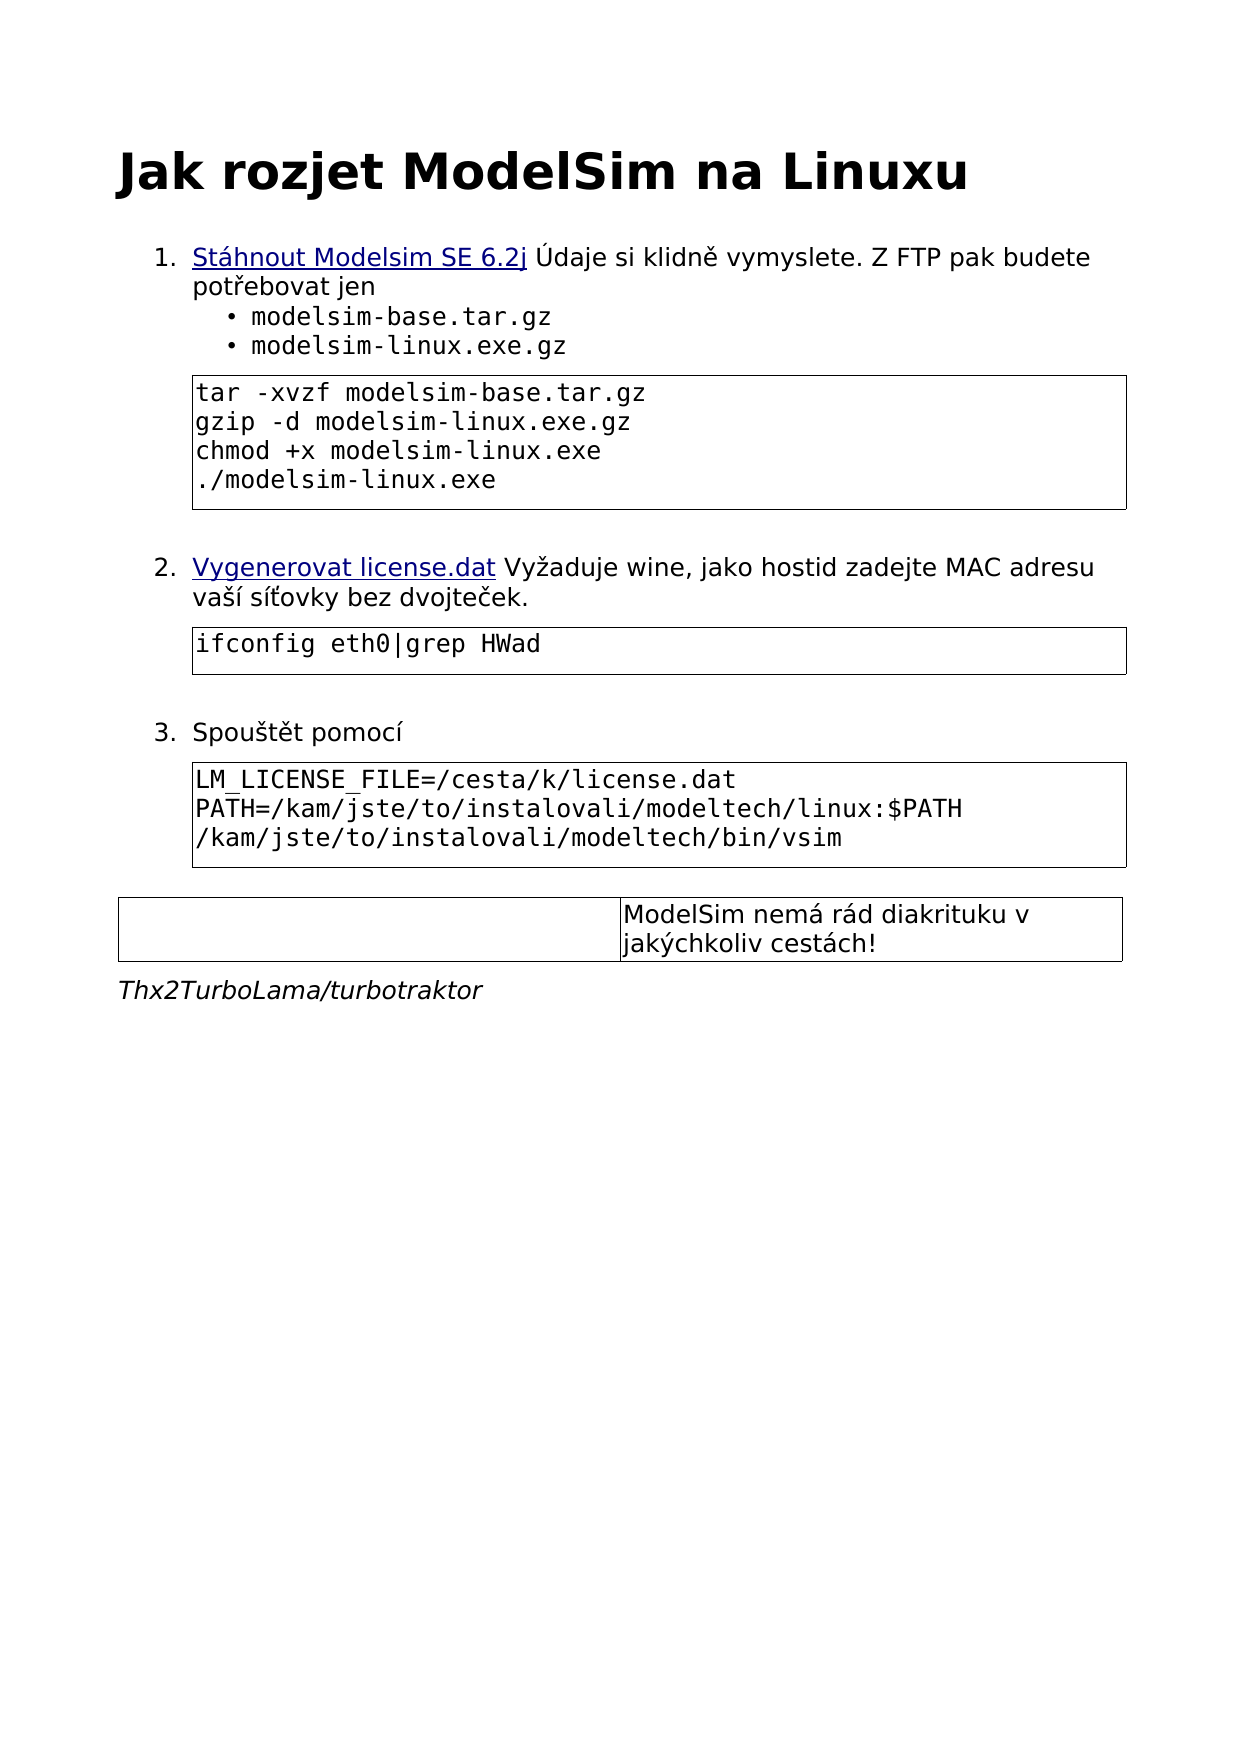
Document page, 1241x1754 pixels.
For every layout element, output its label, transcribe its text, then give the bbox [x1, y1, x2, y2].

list Spouštět pomocí [177, 718, 1122, 747]
table_header ModelSim nemá rád diakrituku v jakýchkoliv cestách! [621, 898, 1122, 961]
list Vygenerovat license.dat Vyžaduje wine, jako hostid zadejte MAC adresu vaší síťovky bez dvojteček. [177, 553, 1122, 612]
table_header LM_LICENSE_FILE=/cesta/k/license.dat PATH=/kam/jste/to/instalovali/modeltech/linux:$PATH /kam/jste/to/instalovali/modeltech/bin/vsim [193, 763, 1126, 867]
text Thx2TurboLama/turbotraktor [118, 976, 1122, 1005]
list modelsim-base.tar.gz [236, 302, 1122, 331]
table_header ifconfig eth0|grep HWad [193, 628, 1126, 673]
table_header tar -xvzf modelsim-base.tar.gz gzip -d modelsim-linux.exe.gz chmod +x modelsim-linux.exe ./modelsim-linux.exe [193, 376, 1126, 509]
subtitle Jak rozjet ModelSim na Linuxu [118, 143, 1122, 201]
list modelsim-linux.exe.gz [236, 331, 1122, 360]
table_header [119, 898, 620, 961]
list Stáhnout Modelsim SE 6.2j Údaje si klidně vymyslete. Z FTP pak budete potřebovat jen [177, 243, 1122, 302]
